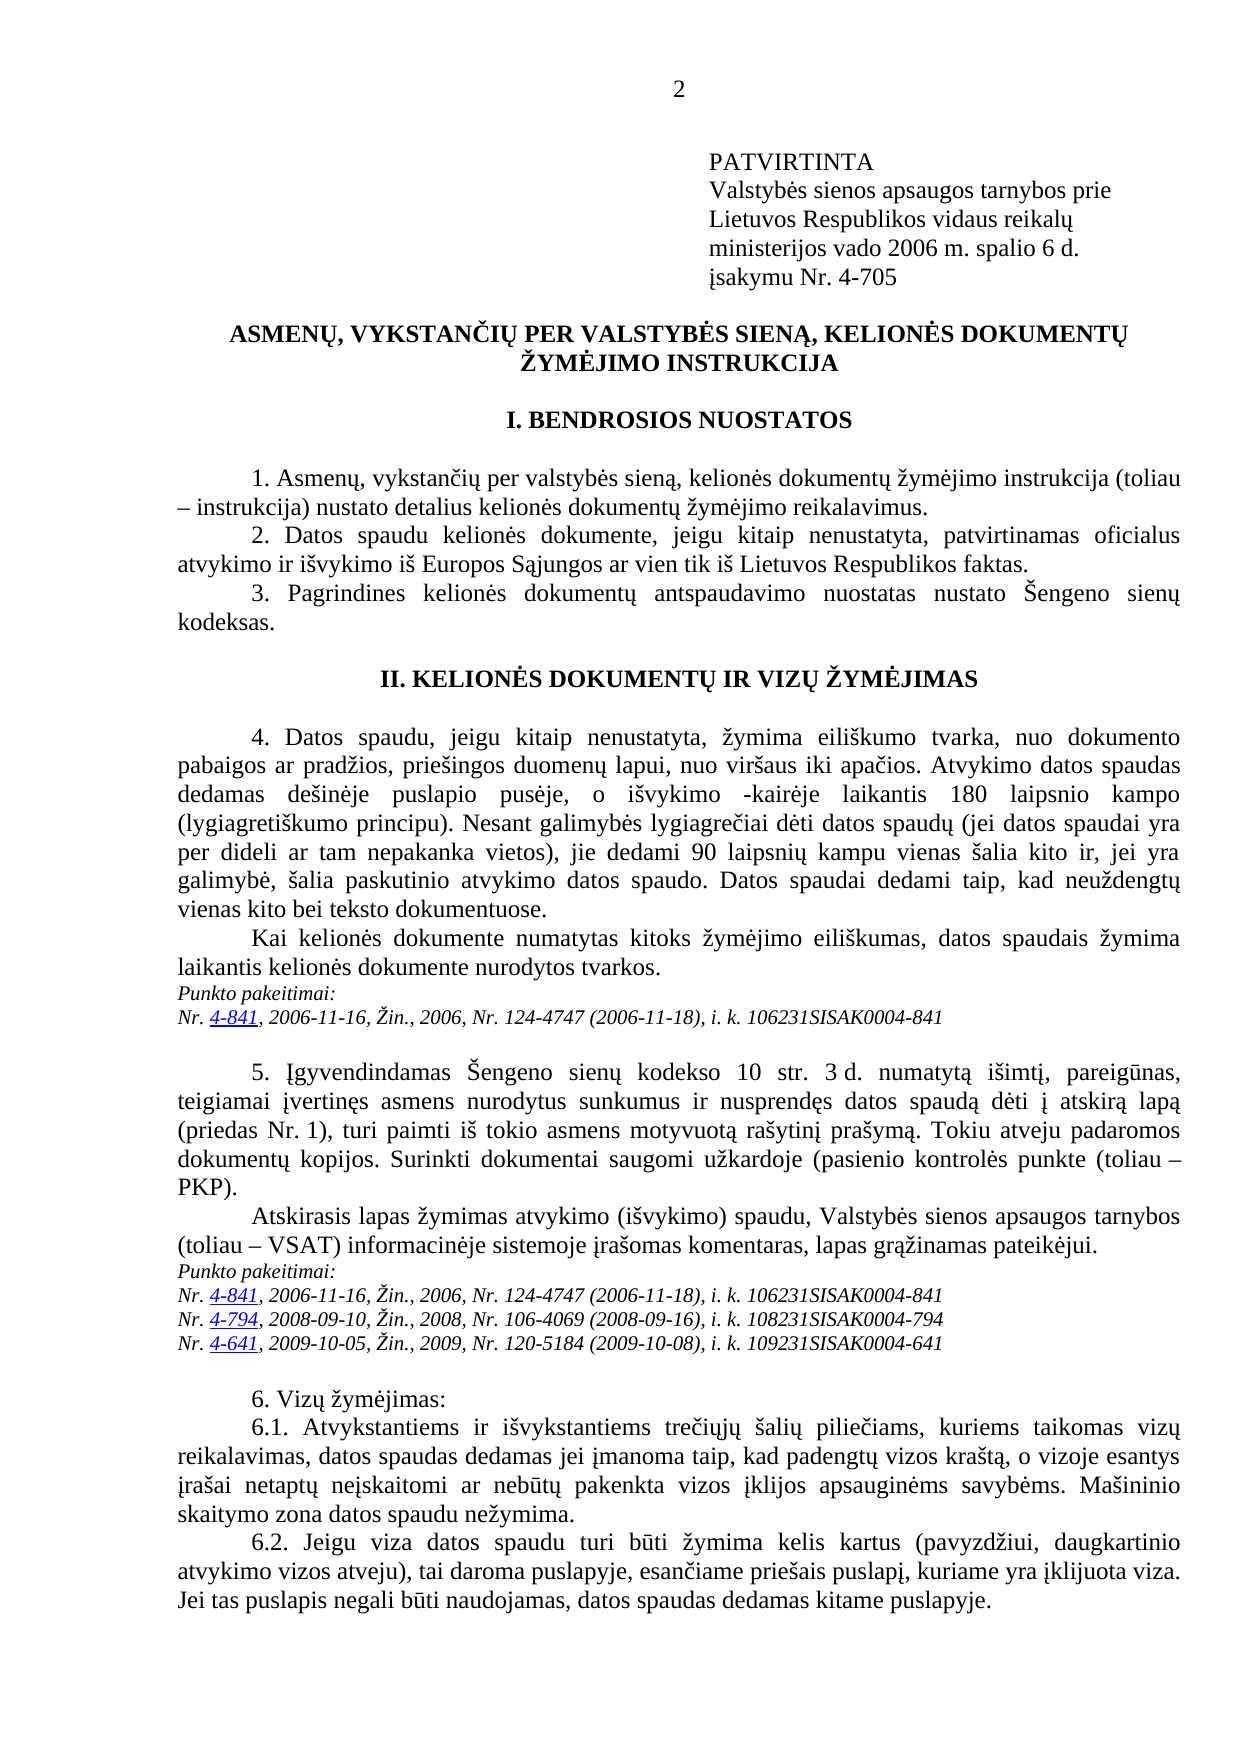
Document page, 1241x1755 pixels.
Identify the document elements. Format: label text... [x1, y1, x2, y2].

text Valstybės sienos apsaugos tarnybos prie [177, 176, 1181, 204]
text Nr. 4-841, 2006-11-16, Žin., 2006, Nr. 124-4747 (2006-11-18), i. k. 106231SISAK0004-841 [177, 1283, 1181, 1307]
text Atskirasis lapas žymimas atvykimo (išvykimo) spaudu, Valstybės sienos apsaugos tarnybos (toliau – VSAT) informacinėje sistemoje įrašomas komentaras, lapas grąžinamas pateikėjui. [177, 1201, 1181, 1259]
text I. BENDROSIOS NUOSTATOS [177, 406, 1181, 434]
text Punkto pakeitimai: [177, 981, 1181, 1005]
text 1. Asmenų, vykstančių per valstybės sieną, kelionės dokumentų žymėjimo instrukcija (toliau – instrukcija) nustato detalius kelionės dokumentų žymėjimo reikalavimus. [177, 463, 1181, 521]
text ministerijos vado 2006 m. spalio 6 d. [177, 233, 1181, 262]
text 4. Datos spaudu, jeigu kitaip nenustatyta, žymima eiliškumo tvarka, nuo dokumento pabaigos ar pradžios, priešingos duomenų lapui, nuo viršaus iki apačios. Atvykimo datos spaudas dedamas dešinėje puslapio pusėje, o išvykimo -kairėje laikantis 180 laipsnio kampo (lygiagretiškumo principu). Nesant galimybės lygiagrečiai dėti datos spaudų (jei datos spaudai yra per dideli ar tam nepakanka vietos), jie dedami 90 laipsnių kampu vienas šalia kito ir, jei yra galimybė, šalia paskutinio atvykimo datos spaudo. Datos spaudai dedami taip, kad neuždengtų vienas kito bei teksto dokumentuose. [177, 722, 1181, 923]
text II. KELIONĖS DOKUMENTŲ IR VIZŲ ŽYMĖJIMAS [177, 664, 1181, 693]
text Nr. 4-841, 2006-11-16, Žin., 2006, Nr. 124-4747 (2006-11-18), i. k. 106231SISAK0004-841 [177, 1005, 1181, 1029]
text 3. Pagrindines kelionės dokumentų antspaudavimo nuostatas nustato Šengeno sienų kodeksas. [177, 578, 1181, 636]
text Nr. 4-641, 2009-10-05, Žin., 2009, Nr. 120-5184 (2009-10-08), i. k. 109231SISAK0004-641 [177, 1331, 1181, 1355]
text Lietuvos Respublikos vidaus reikalų [177, 204, 1181, 233]
text įsakymu Nr. 4-705 [177, 262, 1181, 291]
text 6. Vizų žymėjimas: [177, 1384, 1181, 1412]
text Nr. 4-794, 2008-09-10, Žin., 2008, Nr. 106-4069 (2008-09-16), i. k. 108231SISAK0004-794 [177, 1307, 1181, 1331]
text Punkto pakeitimai: [177, 1259, 1181, 1283]
text ASMENŲ, VYKSTANČIŲ PER VALSTYBĖS SIENĄ, KELIONĖS DOKUMENTŲ ŽYMĖJIMO INSTRUKCIJA [177, 319, 1181, 377]
text Kai kelionės dokumente numatytas kitoks žymėjimo eiliškumas, datos spaudais žymima laikantis kelionės dokumente nurodytos tvarkos. [177, 923, 1181, 981]
text 6.1. Atvykstantiems ir išvykstantiems trečiųjų šalių piliečiams, kuriems taikomas vizų reikalavimas, datos spaudas dedamas jei įmanoma taip, kad padengtų vizos kraštą, o vizoje esantys įrašai netaptų neįskaitomi ar nebūtų pakenkta vizos įklijos apsauginėms savybėms. Mašininio skaitymo zona datos spaudu nežymima. [177, 1412, 1181, 1527]
text 2. Datos spaudu kelionės dokumente, jeigu kitaip nenustatyta, patvirtinamas oficialus atvykimo ir išvykimo iš Europos Sąjungos ar vien tik iš Lietuvos Respublikos faktas. [177, 521, 1181, 578]
text 5. Įgyvendindamas Šengeno sienų kodekso 10 str. 3 d. numatytą išimtį, pareigūnas, teigiamai įvertinęs asmens nurodytus sunkumus ir nusprendęs datos spaudą dėti į atskirą lapą (priedas Nr. 1), turi paimti iš tokio asmens motyvuotą rašytinį prašymą. Tokiu atveju padaromos dokumentų kopijos. Surinkti dokumentai saugomi užkardoje (pasienio kontrolės punkte (toliau – PKP). [177, 1057, 1181, 1201]
text PATVIRTINTA [177, 147, 1181, 176]
text 6.2. Jeigu viza datos spaudu turi būti žymima kelis kartus (pavyzdžiui, daugkartinio atvykimo vizos atveju), tai daroma puslapyje, esančiame priešais puslapį, kuriame yra įklijuota viza. Jei tas puslapis negali būti naudojamas, datos spaudas dedamas kitame puslapyje. [177, 1527, 1181, 1614]
